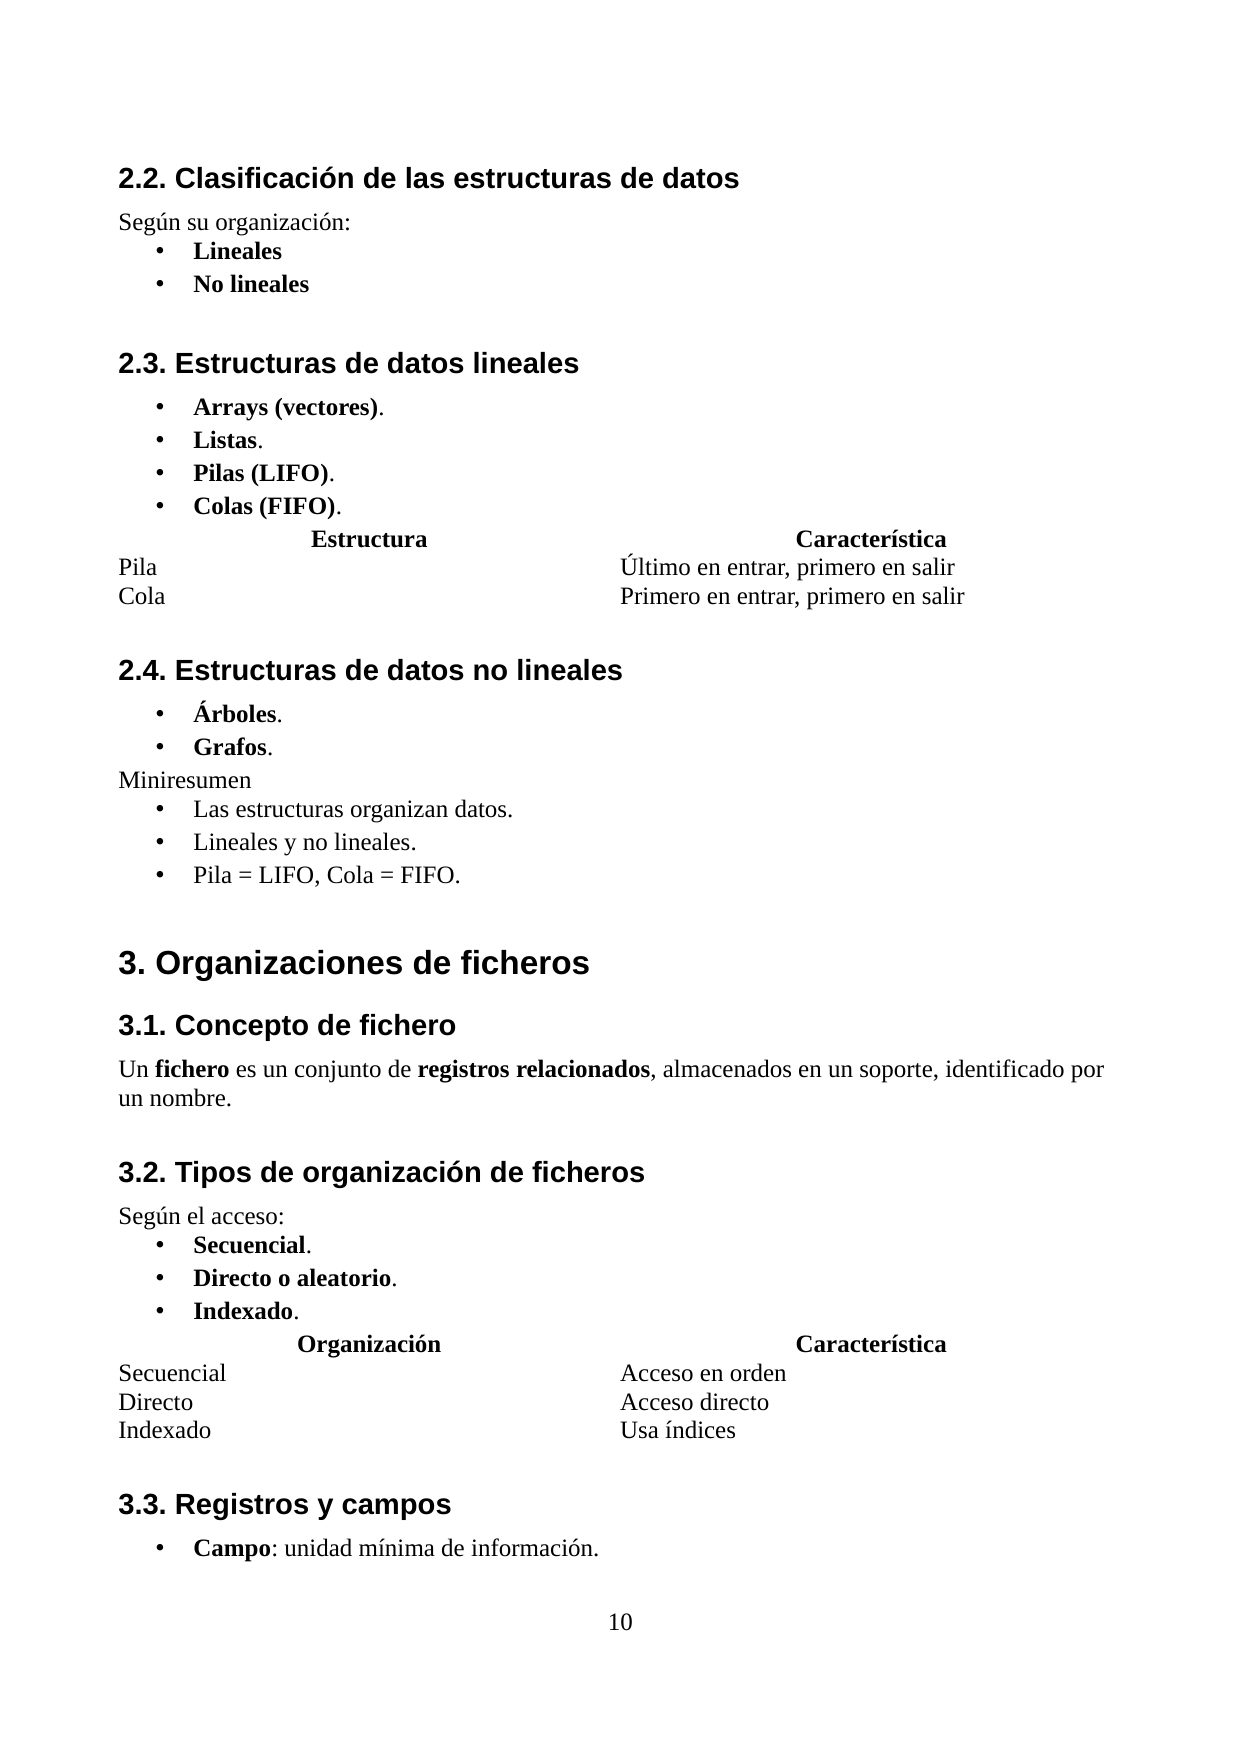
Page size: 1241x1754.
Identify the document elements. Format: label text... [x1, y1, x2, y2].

table_cell Acceso en orden [620, 1358, 1122, 1387]
list Grafos. [156, 732, 1122, 761]
list Colas (FIFO). [156, 491, 1122, 519]
list Pilas (LIFO). [156, 458, 1122, 486]
list Pila = LIFO, Cola = FIFO. [156, 860, 1122, 889]
list Campo: unidad mínima de información. [156, 1533, 1122, 1562]
text Un fichero es un conjunto de registros relacionados, almacenados en un soporte, identificado por un nombre. [118, 1054, 1122, 1112]
list No lineales [156, 269, 1122, 298]
table_cell Cola [118, 581, 620, 610]
text Según el acceso: [118, 1201, 1122, 1230]
table_cell Acceso directo [620, 1387, 1122, 1415]
table_cell Último en entrar, primero en salir [620, 553, 1122, 581]
subtitle 3.1. Concepto de fichero [118, 1008, 1122, 1042]
subtitle 3.2. Tipos de organización de ficheros [118, 1155, 1122, 1189]
list Directo o aleatorio. [156, 1263, 1122, 1292]
table_cell Pila [118, 553, 620, 581]
subtitle 2.3. Estructuras de datos lineales [118, 346, 1122, 379]
table_cell Usa índices [620, 1415, 1122, 1444]
subtitle 3. Organizaciones de ficheros [118, 943, 1122, 981]
list Lineales [156, 236, 1122, 265]
table_header Característica [620, 524, 1122, 552]
subtitle Miniresumen [118, 765, 1122, 794]
table_header Estructura [118, 524, 620, 552]
table_cell Directo [118, 1387, 620, 1415]
table_header Organización [118, 1329, 620, 1358]
subtitle 3.3. Registros y campos [118, 1487, 1122, 1521]
list Arrays (vectores). [156, 392, 1122, 420]
table_header Característica [620, 1329, 1122, 1358]
table_cell Secuencial [118, 1358, 620, 1387]
list Lineales y no lineales. [156, 827, 1122, 856]
list Las estructuras organizan datos. [156, 794, 1122, 823]
list Secuencial. [156, 1230, 1122, 1259]
text Según su organización: [118, 207, 1122, 236]
subtitle 2.2. Clasificación de las estructuras de datos [118, 161, 1122, 195]
table_cell Primero en entrar, primero en salir [620, 581, 1122, 610]
list Árboles. [156, 699, 1122, 728]
list Listas. [156, 425, 1122, 453]
list Indexado. [156, 1296, 1122, 1325]
subtitle 2.4. Estructuras de datos no lineales [118, 653, 1122, 687]
table_cell Indexado [118, 1415, 620, 1444]
